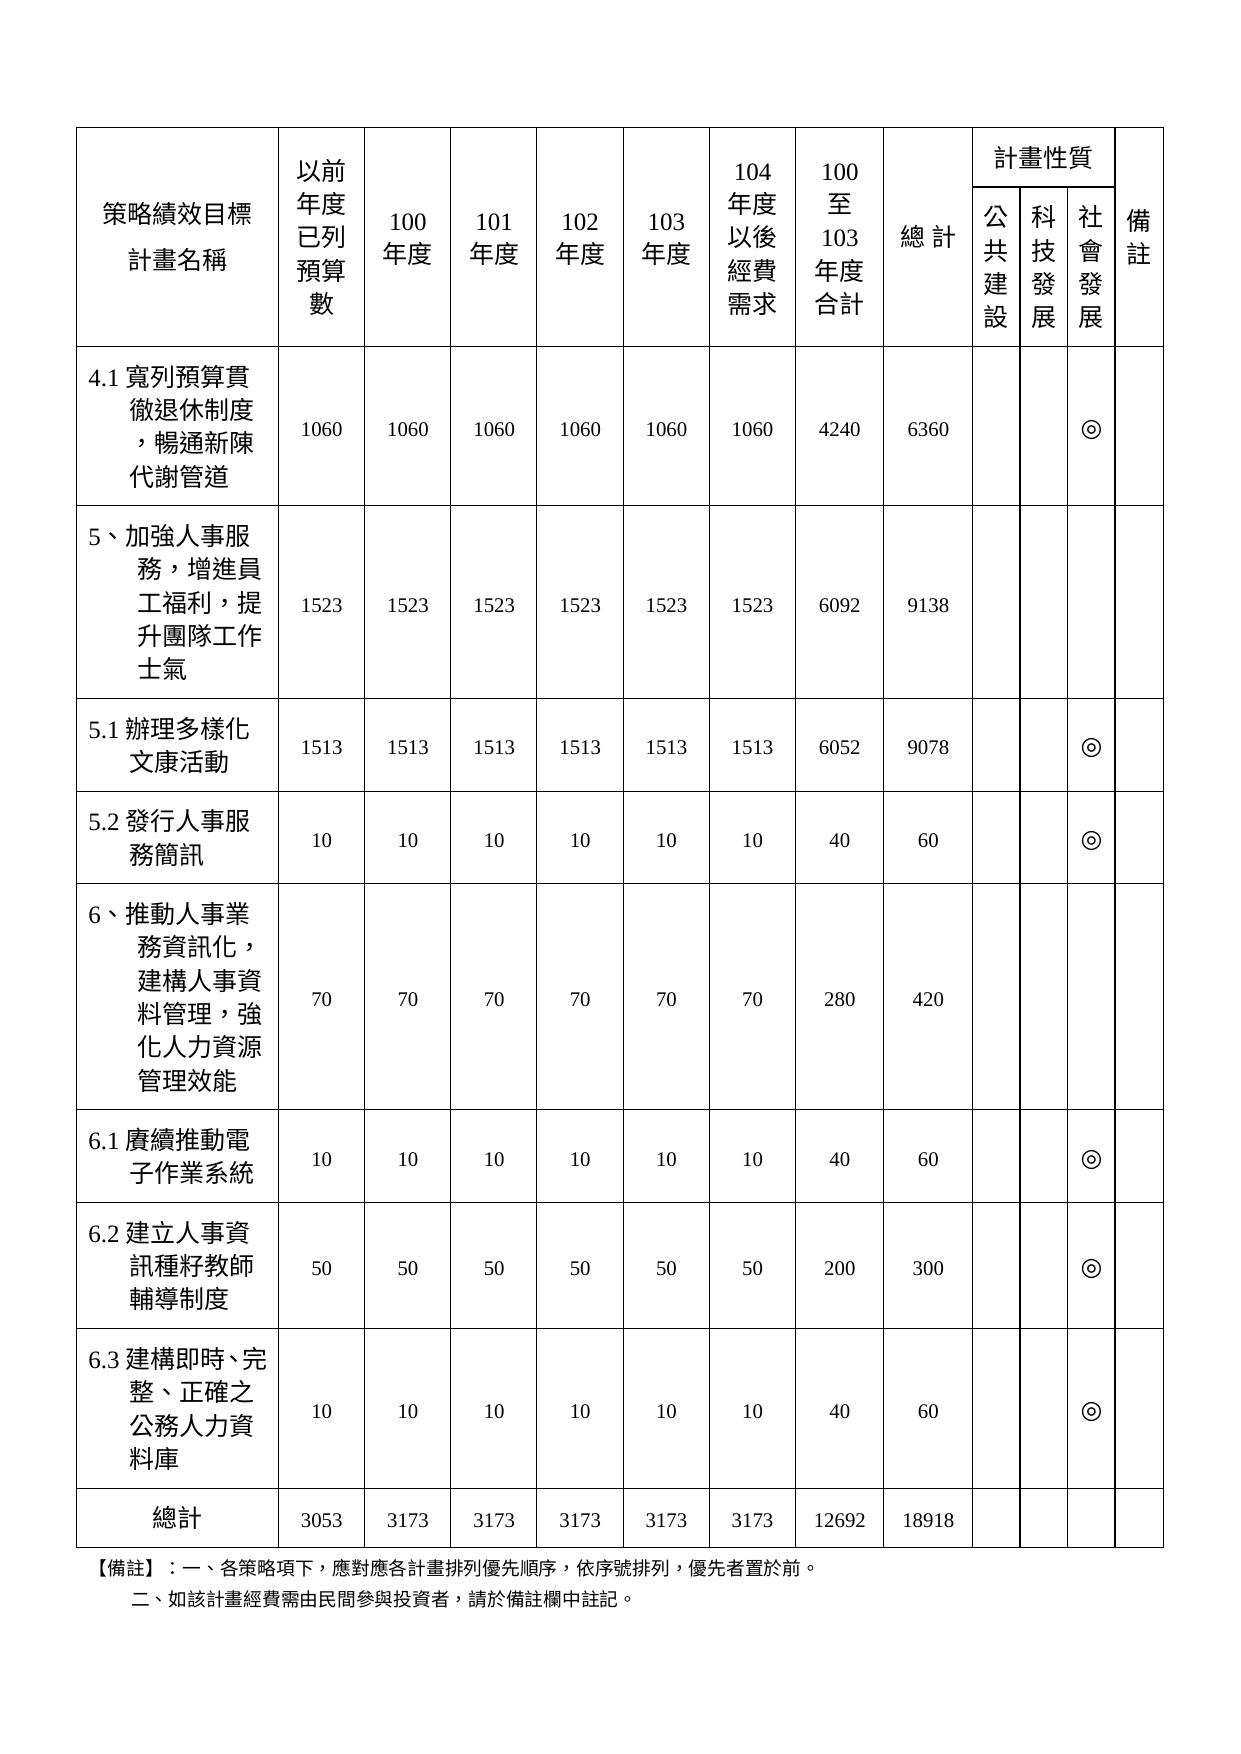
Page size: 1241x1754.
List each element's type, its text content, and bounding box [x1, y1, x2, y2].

table_cell 1513 [365, 699, 450, 791]
table_cell 6.3 建構即時、完整、正確之公務人力資料庫 [77, 1329, 278, 1487]
table_cell 9078 [884, 699, 972, 791]
table_cell 總計 [77, 1489, 278, 1547]
table_cell 10 [710, 792, 795, 883]
table_cell 50 [451, 1203, 536, 1328]
table_header 以前年度已列預算數 [279, 128, 364, 346]
table_cell 10 [279, 792, 364, 883]
table_cell 1513 [279, 699, 364, 791]
table_cell [1116, 884, 1163, 1109]
table_header 總 計 [884, 128, 972, 346]
table_header 策略績效目標 計畫名稱 [77, 128, 278, 346]
table_cell 6.1 賡續推動電子作業系統 [77, 1110, 278, 1202]
table_header 計畫性質 [973, 128, 1114, 186]
table_cell 50 [624, 1203, 709, 1328]
table_cell 公共建設 [973, 188, 1019, 346]
table_cell [973, 506, 1019, 698]
table_cell 1060 [365, 347, 450, 505]
table_cell ◎ [1068, 1329, 1114, 1487]
table_cell 50 [365, 1203, 450, 1328]
table_cell 3173 [451, 1489, 536, 1547]
table_cell 10 [451, 1110, 536, 1202]
table_cell 10 [624, 1110, 709, 1202]
table_cell 60 [884, 1110, 972, 1202]
table_cell 1060 [537, 347, 623, 505]
table_cell 6052 [796, 699, 883, 791]
table_cell 10 [710, 1329, 795, 1487]
table_cell [1068, 1489, 1114, 1547]
table_cell 60 [884, 1329, 972, 1487]
table_cell 70 [451, 884, 536, 1109]
table_cell 10 [537, 1329, 623, 1487]
table_header 102年度 [537, 128, 623, 346]
table_cell [1068, 884, 1114, 1109]
table_header 100至103年度合計 [796, 128, 883, 346]
table_cell 70 [365, 884, 450, 1109]
table_cell 1523 [365, 506, 450, 698]
table_cell [1021, 1489, 1067, 1547]
table_cell 1060 [710, 347, 795, 505]
table_cell [973, 699, 1019, 791]
table_cell [1116, 506, 1163, 698]
table_cell 18918 [884, 1489, 972, 1547]
table_cell 6.2 建立人事資訊種籽教師輔導制度 [77, 1203, 278, 1328]
table_cell [1021, 506, 1067, 698]
table_cell 10 [710, 1110, 795, 1202]
table_cell 6092 [796, 506, 883, 698]
table_cell 1523 [624, 506, 709, 698]
table_cell [1021, 347, 1067, 505]
table_cell [1021, 884, 1067, 1109]
table_cell 10 [451, 792, 536, 883]
table_header 100年度 [365, 128, 450, 346]
table_cell [1116, 347, 1163, 505]
table_cell [1021, 699, 1067, 791]
table_cell 1513 [624, 699, 709, 791]
table_header 101年度 [451, 128, 536, 346]
table_cell ◎ [1068, 792, 1114, 883]
table_cell 280 [796, 884, 883, 1109]
table_cell [973, 347, 1019, 505]
table_cell [1068, 506, 1114, 698]
table_cell 10 [365, 792, 450, 883]
table_cell 70 [537, 884, 623, 1109]
table_cell [973, 1110, 1019, 1202]
table_cell 10 [537, 792, 623, 883]
table_cell 12692 [796, 1489, 883, 1547]
table_cell 50 [710, 1203, 795, 1328]
table_cell [1116, 699, 1163, 791]
table_cell 1513 [537, 699, 623, 791]
table_cell 3173 [537, 1489, 623, 1547]
table_cell [1021, 1110, 1067, 1202]
table_cell 4.1 寬列預算貫徹退休制度，暢通新陳代謝管道 [77, 347, 278, 505]
table_cell [1021, 1203, 1067, 1328]
table_cell 1523 [537, 506, 623, 698]
table_cell [973, 1489, 1019, 1547]
table_cell ◎ [1068, 1110, 1114, 1202]
table_cell 10 [451, 1329, 536, 1487]
table_cell ◎ [1068, 699, 1114, 791]
table_cell 40 [796, 1110, 883, 1202]
table_cell 60 [884, 792, 972, 883]
table_cell 3173 [710, 1489, 795, 1547]
table_header 103年度 [624, 128, 709, 346]
table_cell 1513 [710, 699, 795, 791]
table_cell 3053 [279, 1489, 364, 1547]
table_cell 10 [365, 1329, 450, 1487]
table_cell 1523 [279, 506, 364, 698]
table_cell [973, 1329, 1019, 1487]
table_cell 10 [365, 1110, 450, 1202]
table_cell 5.1 辦理多樣化文康活動 [77, 699, 278, 791]
table_cell 10 [624, 1329, 709, 1487]
table_cell 50 [279, 1203, 364, 1328]
table_cell 3173 [365, 1489, 450, 1547]
table_cell 10 [624, 792, 709, 883]
table_cell [1116, 1489, 1163, 1547]
table_cell ◎ [1068, 1203, 1114, 1328]
table_cell 社會發展 [1068, 188, 1114, 346]
table_cell 40 [796, 792, 883, 883]
table_cell 1523 [451, 506, 536, 698]
table_header 104年度以後經費需求 [710, 128, 795, 346]
table_cell 70 [710, 884, 795, 1109]
text 二、如該計畫經費需由民間參與投資者，請於備註欄中註記。 [88, 1592, 1152, 1610]
table_cell 50 [537, 1203, 623, 1328]
table_cell 3173 [624, 1489, 709, 1547]
table_cell 70 [624, 884, 709, 1109]
table_cell 4240 [796, 347, 883, 505]
table_cell [1116, 1203, 1163, 1328]
table_cell 6360 [884, 347, 972, 505]
table_cell 5.2 發行人事服務簡訊 [77, 792, 278, 883]
table_cell 70 [279, 884, 364, 1109]
table_cell [1021, 792, 1067, 883]
table_cell 1523 [710, 506, 795, 698]
table_cell [973, 792, 1019, 883]
table_cell 420 [884, 884, 972, 1109]
table_cell 1513 [451, 699, 536, 791]
table_cell [1021, 1329, 1067, 1487]
table_cell 1060 [279, 347, 364, 505]
table_cell [1116, 1329, 1163, 1487]
text 【備註】：一、各策略項下，應對應各計畫排列優先順序，依序號排列，優先者置於前。 [88, 1560, 1152, 1579]
table_cell [973, 1203, 1019, 1328]
table_cell 推動人事業務資訊化，建構人事資料管理，強化人力資源管理效能 [77, 884, 278, 1109]
table_cell 1060 [451, 347, 536, 505]
table_cell 10 [279, 1110, 364, 1202]
table_cell 200 [796, 1203, 883, 1328]
table_cell [1116, 1110, 1163, 1202]
table_cell 300 [884, 1203, 972, 1328]
table_cell 9138 [884, 506, 972, 698]
table_cell [973, 884, 1019, 1109]
table_header 備註 [1116, 128, 1163, 346]
table_cell 10 [537, 1110, 623, 1202]
table_cell 科技發展 [1021, 188, 1067, 346]
table_cell 加強人事服務，增進員工福利，提升團隊工作士氣 [77, 506, 278, 698]
table_cell ◎ [1068, 347, 1114, 505]
table_cell 1060 [624, 347, 709, 505]
table_cell 10 [279, 1329, 364, 1487]
table_cell [1116, 792, 1163, 883]
table_cell 40 [796, 1329, 883, 1487]
